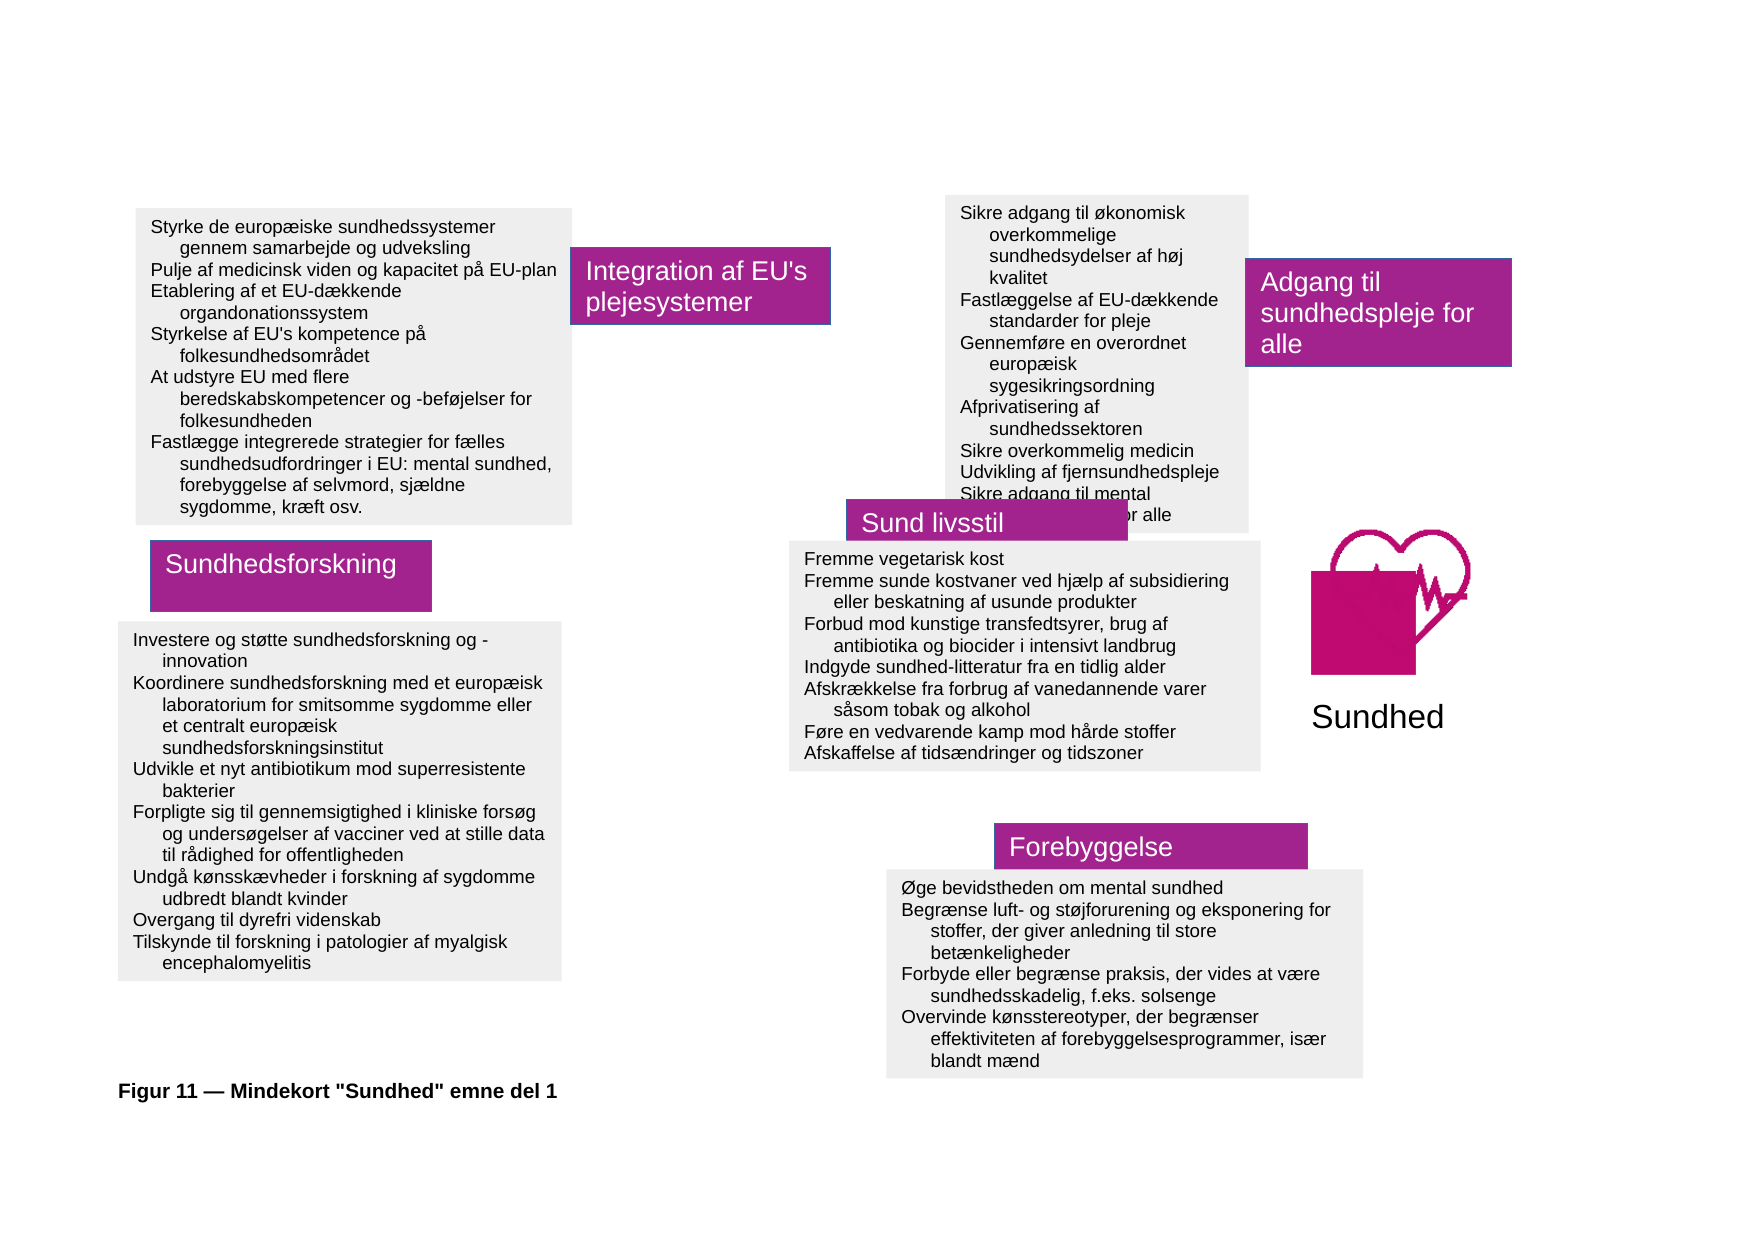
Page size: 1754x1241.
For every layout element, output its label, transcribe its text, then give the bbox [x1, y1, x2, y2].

picture [1294, 518, 1494, 694]
text Figur 11 — Mindekort "Sundhed" emne del 1 [118, 207, 1512, 1102]
